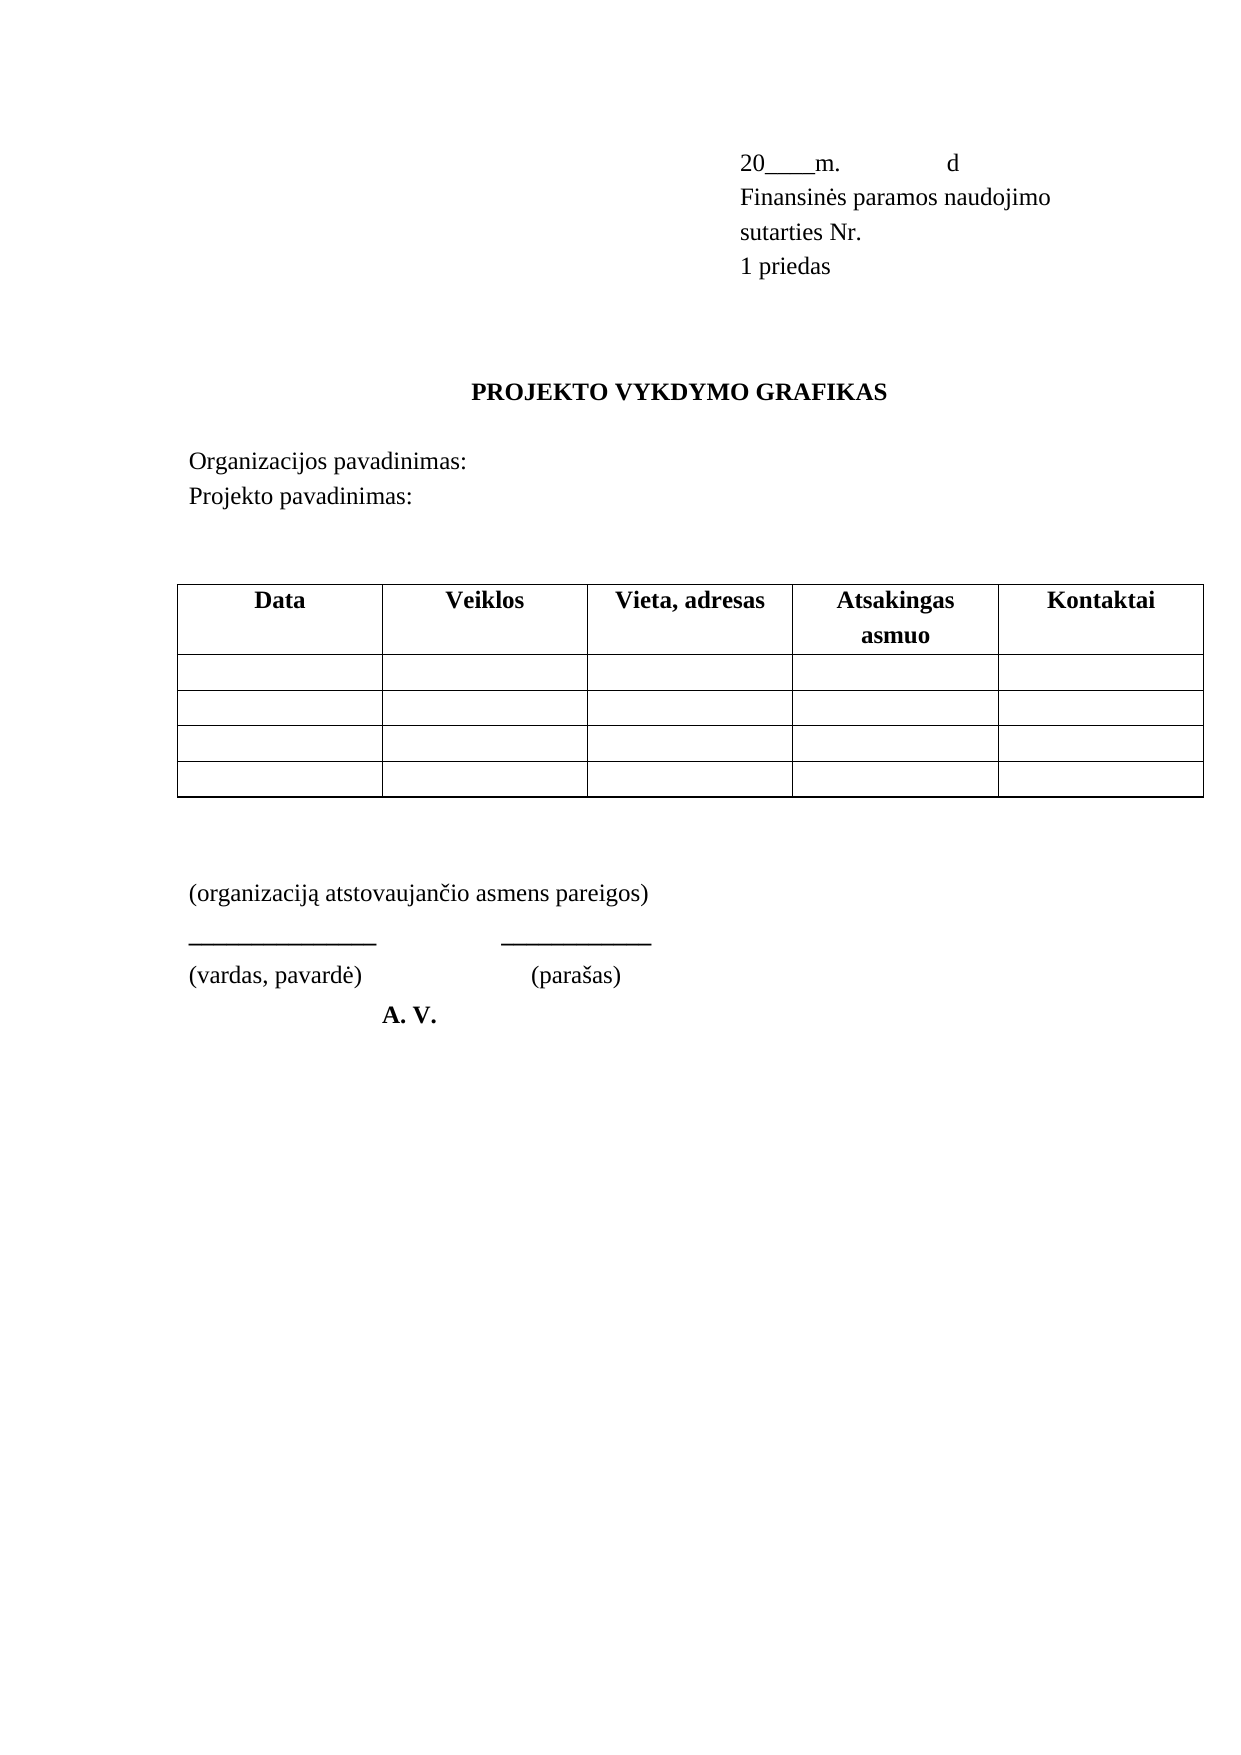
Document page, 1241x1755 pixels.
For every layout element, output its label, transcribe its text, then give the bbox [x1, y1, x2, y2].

table_cell [793, 762, 998, 796]
table_header (organizaciją atstovaujančio asmens pareigos) [177, 866, 680, 907]
table_header Atsakingas asmuo [793, 585, 998, 654]
table_cell [588, 691, 792, 725]
table_cell [999, 726, 1203, 761]
text PROJEKTO VYKDYMO GRAFIKAS [177, 377, 1181, 406]
table_header Kontaktai [999, 585, 1203, 654]
table_cell [999, 762, 1203, 796]
table_cell [383, 726, 587, 761]
table_cell [588, 726, 792, 761]
table_cell [793, 655, 998, 690]
table_cell [588, 762, 792, 796]
table_cell Projekto pavadinimas: [177, 481, 487, 515]
text Finansinės paramos naudojimo [740, 182, 1181, 211]
table_cell [178, 691, 382, 725]
table_cell [383, 691, 587, 725]
table_cell [999, 691, 1203, 725]
table_header Vieta, adresas [588, 585, 792, 654]
table_header [487, 446, 1180, 481]
table_cell [383, 762, 587, 796]
table_cell [999, 655, 1203, 690]
table_cell [588, 655, 792, 690]
table_cell [793, 726, 998, 761]
table_cell _______________ ____________ [177, 907, 680, 948]
table_header Veiklos [383, 585, 587, 654]
text 20____m. d [740, 148, 1181, 176]
table_header Organizacijos pavadinimas: [177, 446, 487, 481]
table_cell A. V. [177, 989, 680, 1029]
text 1 priedas [740, 251, 1181, 280]
text sutarties Nr. [740, 217, 1181, 245]
table_cell [178, 726, 382, 761]
table_cell [178, 762, 382, 796]
table_header Data [178, 585, 382, 654]
table_cell [487, 481, 1180, 515]
table_cell [383, 655, 587, 690]
table_cell [178, 655, 382, 690]
table_cell [793, 691, 998, 725]
table_cell (vardas, pavardė) (parašas) [177, 948, 680, 988]
